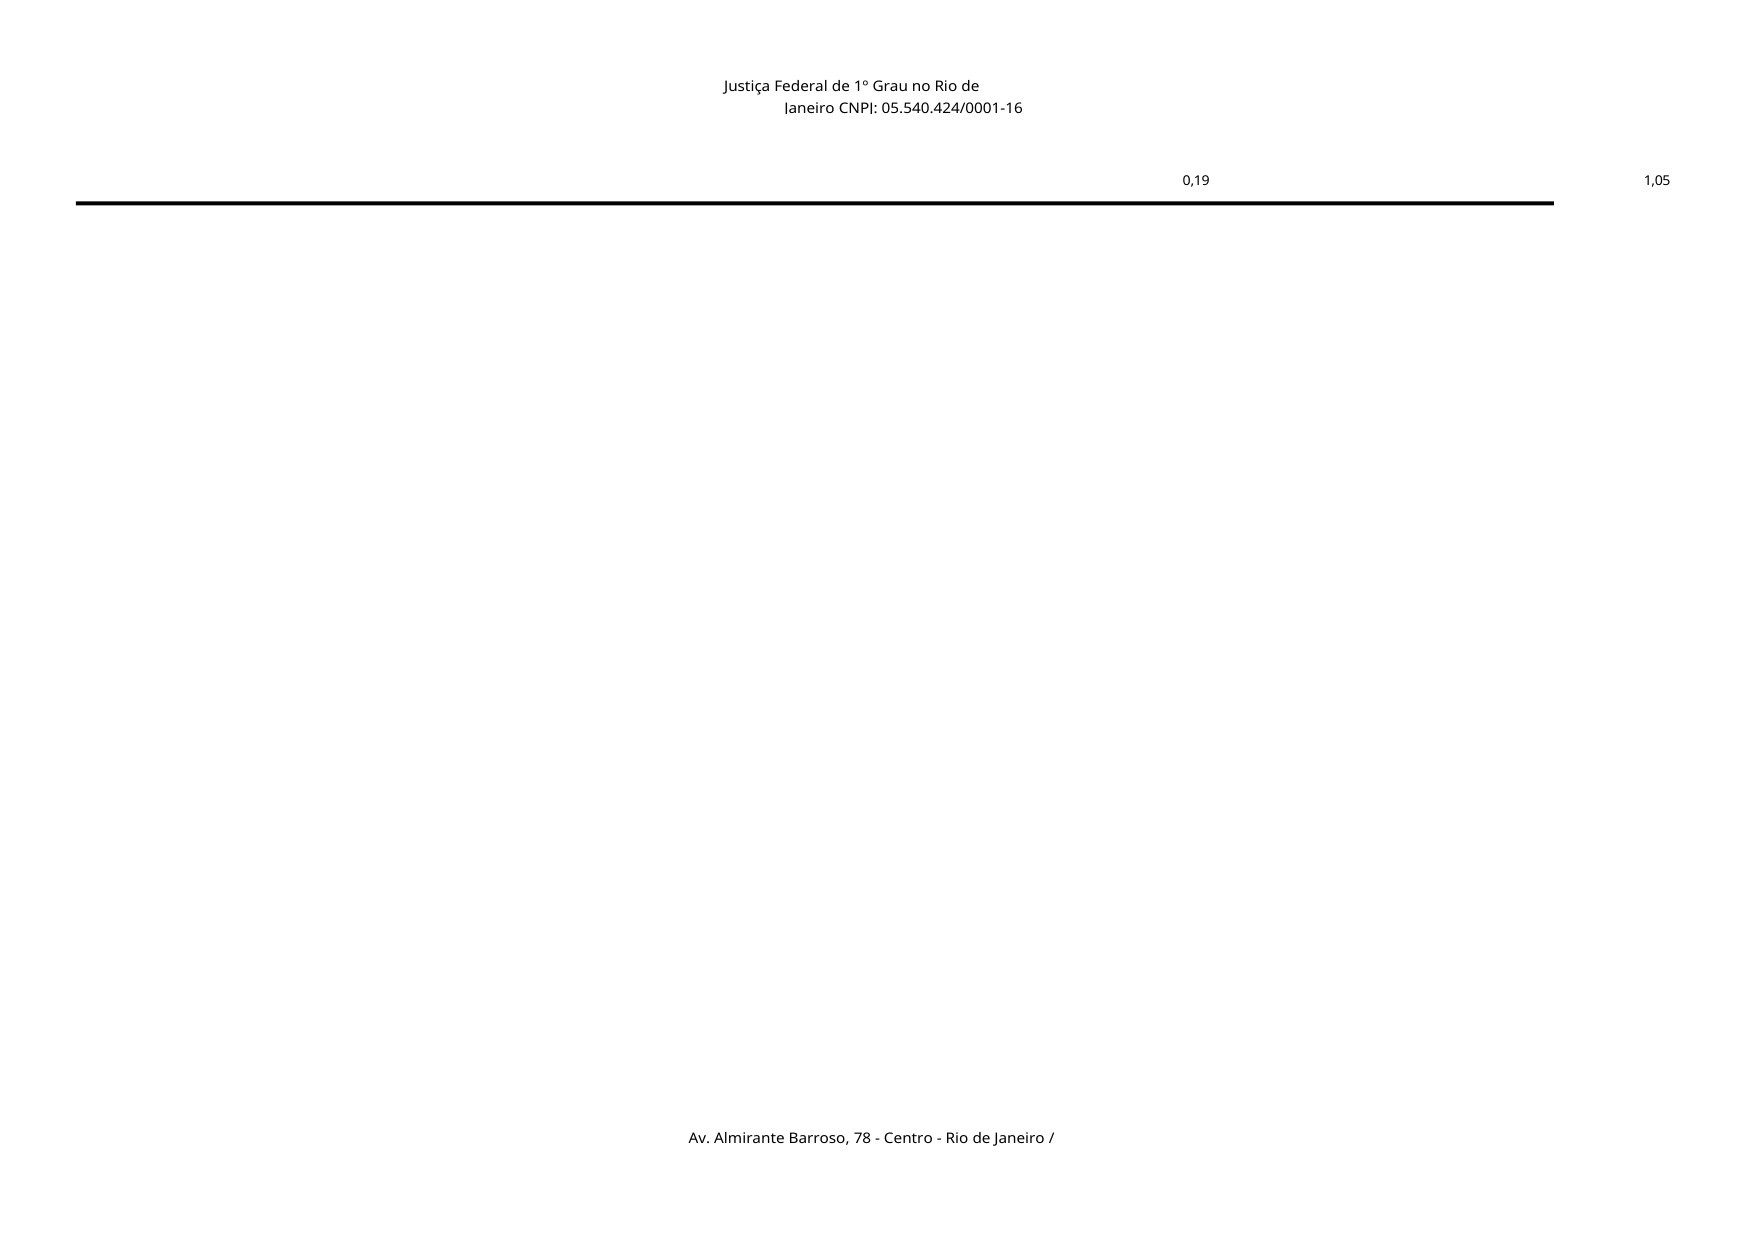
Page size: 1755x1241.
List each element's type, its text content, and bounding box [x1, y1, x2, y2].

text 0,19 1,05 [1182, 171, 1680, 189]
